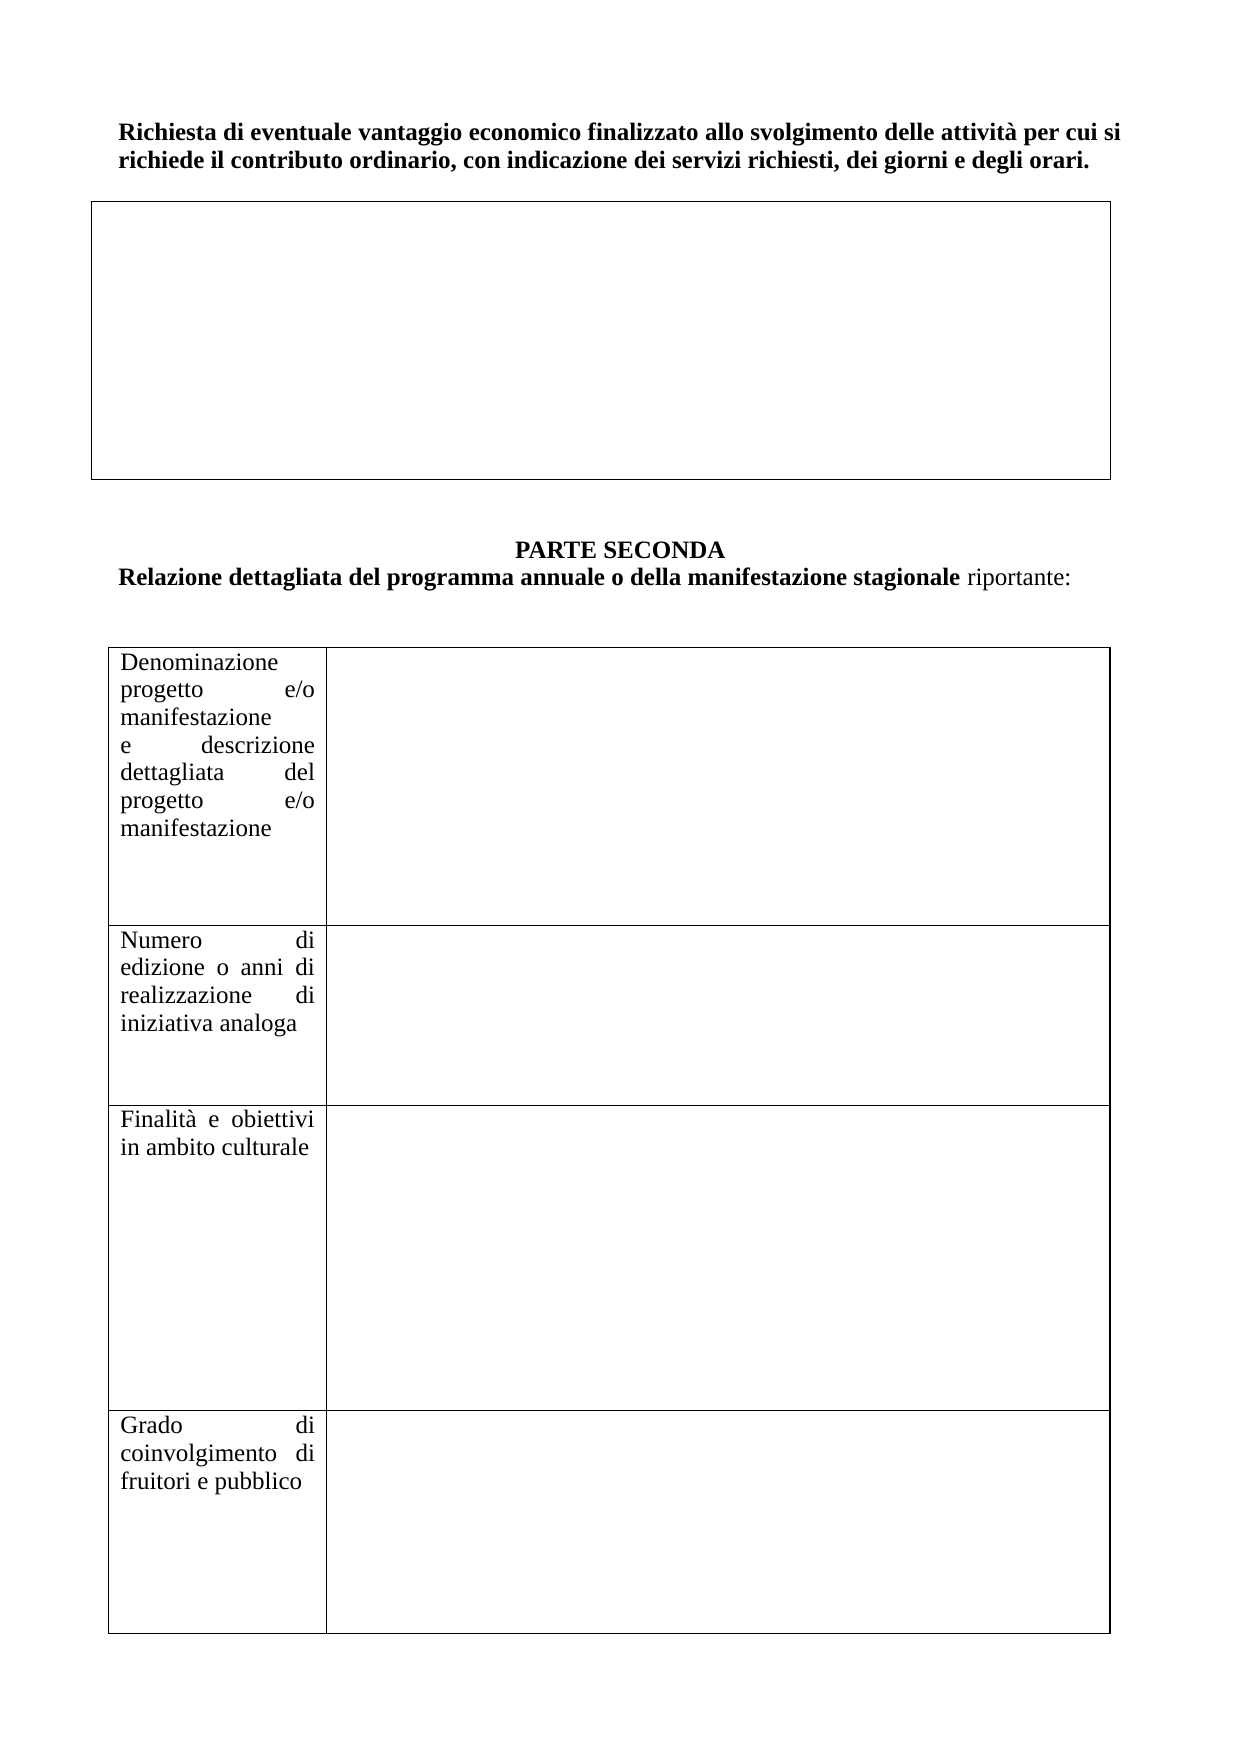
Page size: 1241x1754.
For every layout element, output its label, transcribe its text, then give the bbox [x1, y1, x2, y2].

table_header Denominazione progetto e/o manifestazione e descrizione dettagliata del progetto e/o manifestazione [109, 648, 326, 925]
table_cell Grado di coinvolgimento di fruitori e pubblico [109, 1411, 326, 1633]
table_header [327, 648, 1109, 925]
table_cell [327, 1106, 1109, 1410]
table_cell Finalità e obiettivi in ambito culturale [109, 1106, 326, 1410]
text PARTE SECONDA [118, 536, 1122, 563]
table_cell [327, 1411, 1109, 1633]
table_cell Numero di edizione o anni di realizzazione di iniziativa analoga [109, 926, 326, 1104]
text Richiesta di eventuale vantaggio economico finalizzato allo svolgimento delle attività per cui si richiede il contributo ordinario, con indicazione dei servizi richiesti, dei giorni e degli orari. [118, 118, 1122, 173]
text Relazione dettagliata del programma annuale o della manifestazione stagionale riportante: [118, 563, 1122, 591]
table_cell [327, 926, 1109, 1104]
table_header [92, 202, 1110, 479]
